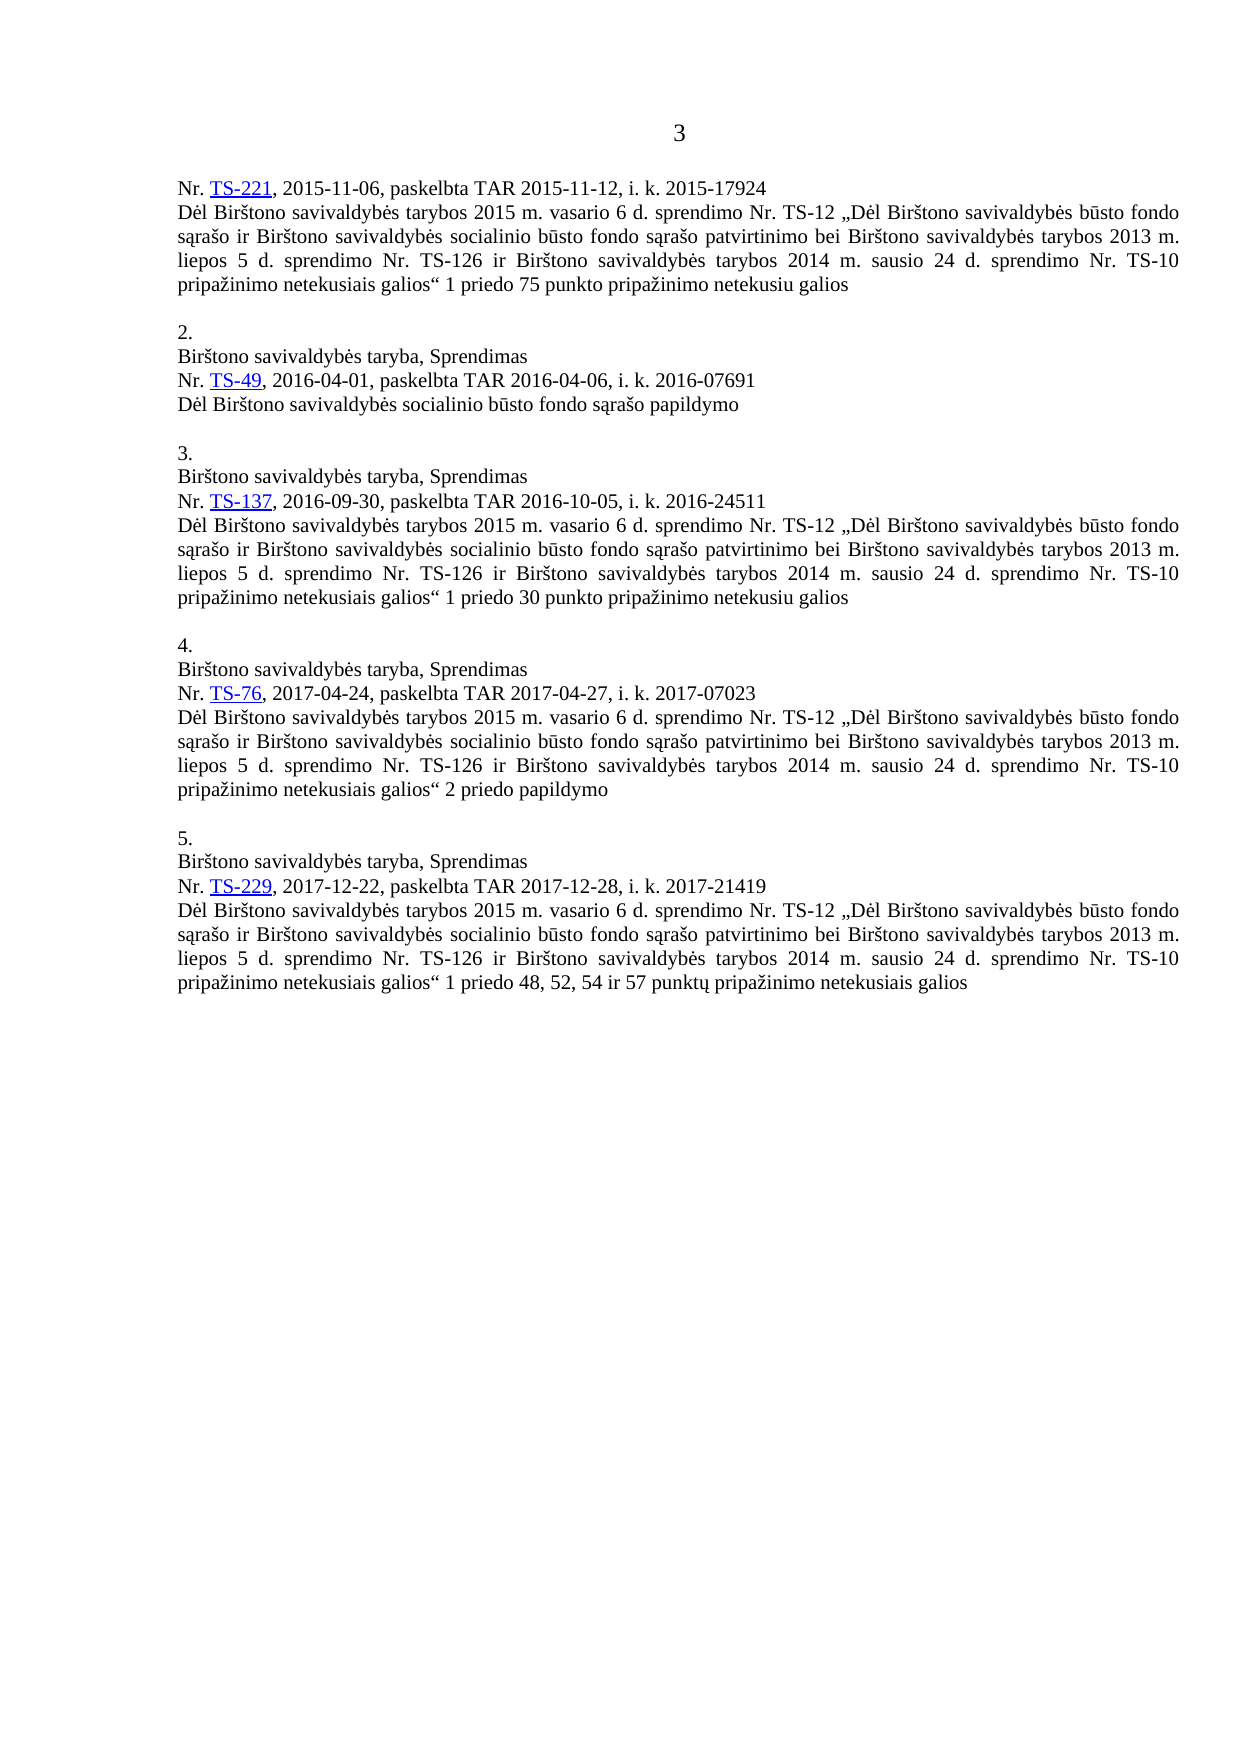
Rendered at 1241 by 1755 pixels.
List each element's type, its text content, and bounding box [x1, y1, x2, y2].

text Dėl Birštono savivaldybės socialinio būsto fondo sąrašo papildymo [177, 392, 1181, 416]
text Birštono savivaldybės taryba, Sprendimas [177, 849, 1181, 873]
text Nr. TS-221, 2015-11-06, paskelbta TAR 2015-11-12, i. k. 2015-17924 [177, 176, 1181, 200]
text Nr. TS-137, 2016-09-30, paskelbta TAR 2016-10-05, i. k. 2016-24511 [177, 488, 1181, 513]
text Nr. TS-49, 2016-04-01, paskelbta TAR 2016-04-06, i. k. 2016-07691 [177, 368, 1181, 392]
text Dėl Birštono savivaldybės tarybos 2015 m. vasario 6 d. sprendimo Nr. TS-12 „Dėl Birštono savivaldybės būsto fondo sąrašo ir Birštono savivaldybės socialinio būsto fondo sąrašo patvirtinimo bei Birštono savivaldybės tarybos 2013 m. liepos 5 d. sprendimo Nr. TS-126 ir Birštono savivaldybės tarybos 2014 m. sausio 24 d. sprendimo Nr. TS-10 pripažinimo netekusiais galios“ 2 priedo papildymo [177, 705, 1181, 801]
text Birštono savivaldybės taryba, Sprendimas [177, 344, 1181, 368]
text 3. [177, 440, 1181, 464]
text Dėl Birštono savivaldybės tarybos 2015 m. vasario 6 d. sprendimo Nr. TS-12 „Dėl Birštono savivaldybės būsto fondo sąrašo ir Birštono savivaldybės socialinio būsto fondo sąrašo patvirtinimo bei Birštono savivaldybės tarybos 2013 m. liepos 5 d. sprendimo Nr. TS-126 ir Birštono savivaldybės tarybos 2014 m. sausio 24 d. sprendimo Nr. TS-10 pripažinimo netekusiais galios“ 1 priedo 48, 52, 54 ir 57 punktų pripažinimo netekusiais galios [177, 898, 1181, 994]
text Dėl Birštono savivaldybės tarybos 2015 m. vasario 6 d. sprendimo Nr. TS-12 „Dėl Birštono savivaldybės būsto fondo sąrašo ir Birštono savivaldybės socialinio būsto fondo sąrašo patvirtinimo bei Birštono savivaldybės tarybos 2013 m. liepos 5 d. sprendimo Nr. TS-126 ir Birštono savivaldybės tarybos 2014 m. sausio 24 d. sprendimo Nr. TS-10 pripažinimo netekusiais galios“ 1 priedo 30 punkto pripažinimo netekusiu galios [177, 513, 1181, 609]
text 5. [177, 825, 1181, 849]
text Nr. TS-76, 2017-04-24, paskelbta TAR 2017-04-27, i. k. 2017-07023 [177, 681, 1181, 705]
text Dėl Birštono savivaldybės tarybos 2015 m. vasario 6 d. sprendimo Nr. TS-12 „Dėl Birštono savivaldybės būsto fondo sąrašo ir Birštono savivaldybės socialinio būsto fondo sąrašo patvirtinimo bei Birštono savivaldybės tarybos 2013 m. liepos 5 d. sprendimo Nr. TS-126 ir Birštono savivaldybės tarybos 2014 m. sausio 24 d. sprendimo Nr. TS-10 pripažinimo netekusiais galios“ 1 priedo 75 punkto pripažinimo netekusiu galios [177, 200, 1181, 296]
text 2. [177, 320, 1181, 344]
text 4. [177, 633, 1181, 657]
text Birštono savivaldybės taryba, Sprendimas [177, 657, 1181, 681]
text Nr. TS-229, 2017-12-22, paskelbta TAR 2017-12-28, i. k. 2017-21419 [177, 873, 1181, 898]
text Birštono savivaldybės taryba, Sprendimas [177, 464, 1181, 488]
